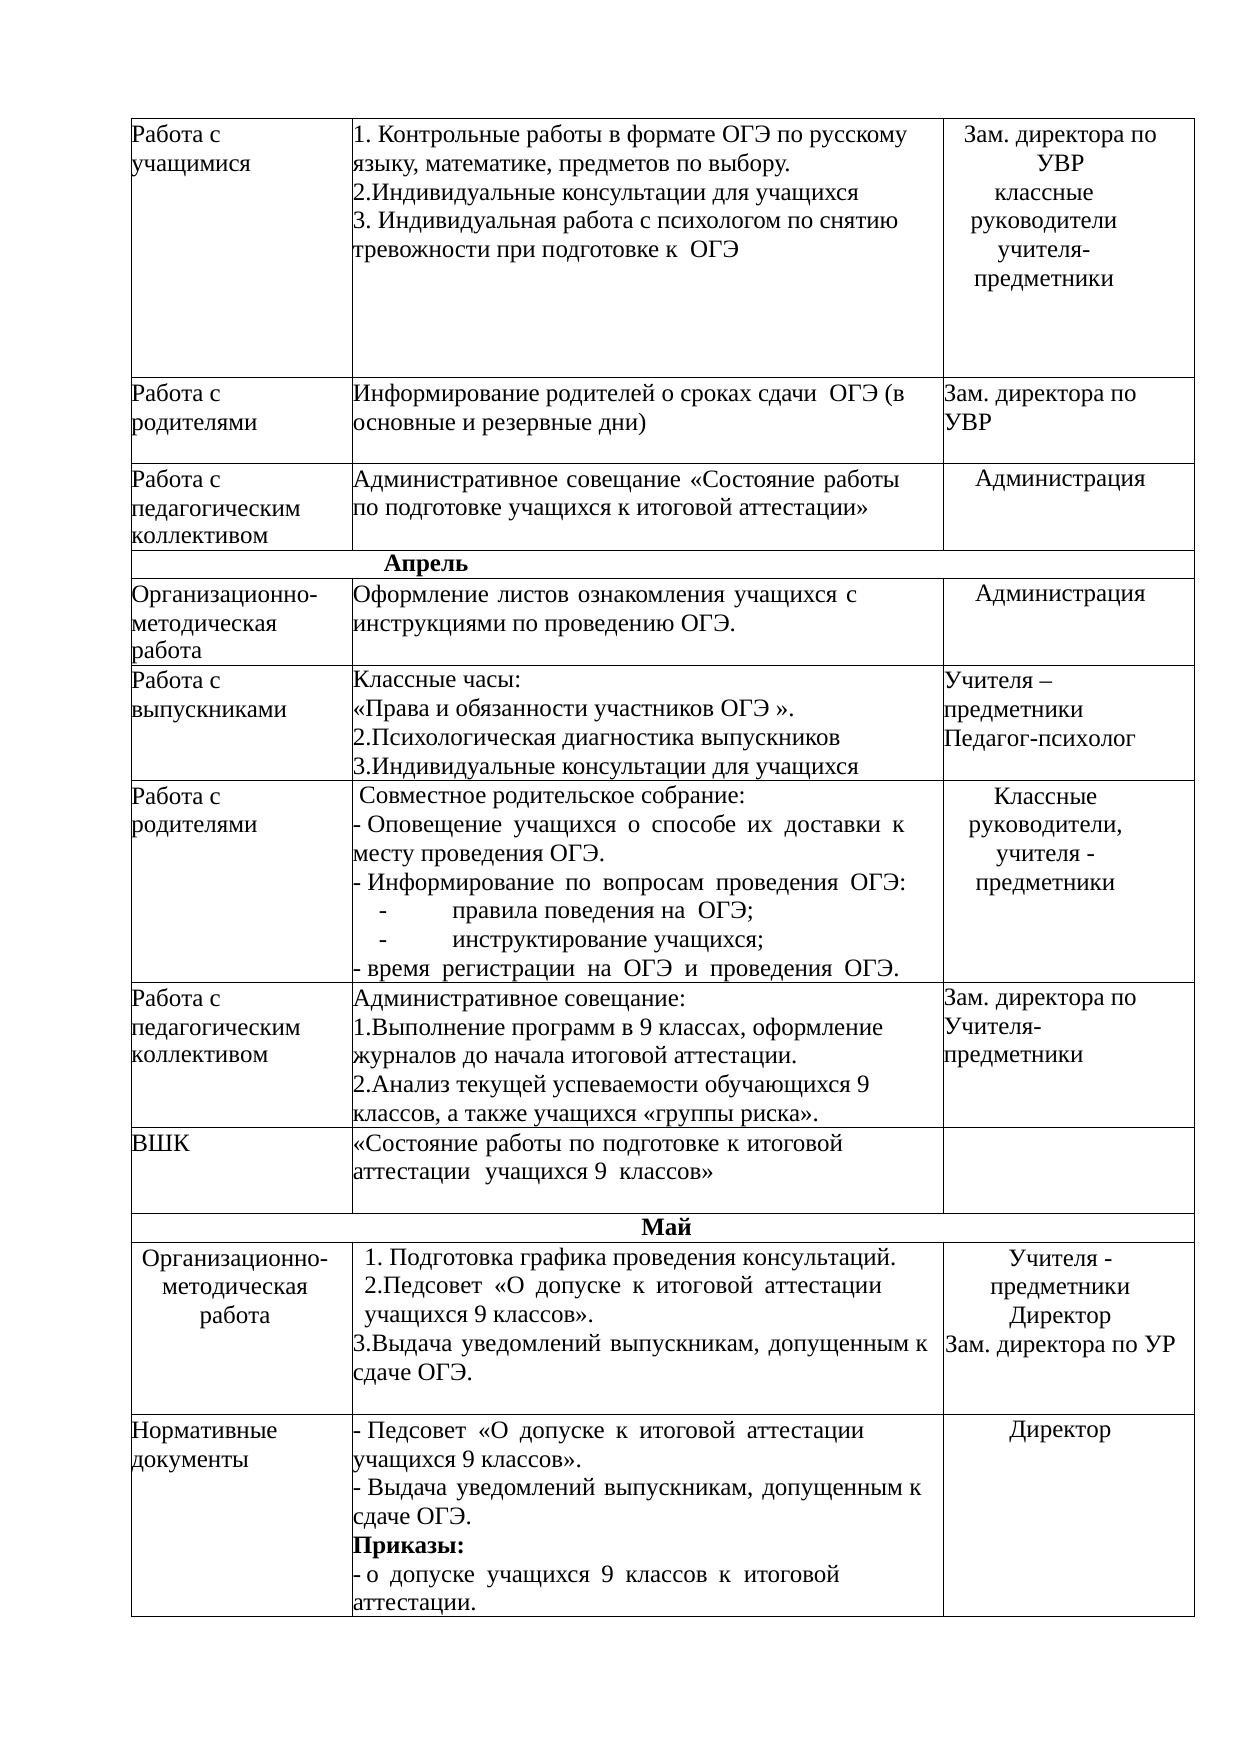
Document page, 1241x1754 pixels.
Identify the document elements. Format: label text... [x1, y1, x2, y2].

table_cell Администрация [944, 464, 1194, 549]
table_cell «Состояние работы по подготовке к итоговой аттестации учащихся 9 классов» [353, 1128, 943, 1213]
table_cell ВШК [132, 1128, 352, 1213]
table_cell Май [132, 1214, 1194, 1242]
table_cell Нормативные документы [132, 1415, 352, 1616]
table_cell Классные часы: «Права и обязанности участников ОГЭ ». 2.Психологическая диагностика выпускников 3.Индивидуальные консультации для учащихся [353, 666, 943, 780]
table_cell Подготовка графика проведения консультаций. 2.Педсовет «О допуске к итоговой аттестации учащихся 9 классов». 3.Выдача уведомлений выпускникам, допущенным к сдаче ОГЭ. [353, 1243, 943, 1414]
table_cell Административное совещание: 1.Выполнение программ в 9 классах, оформление журналов до начала итоговой аттестации. 2.Анализ текущей успеваемости обучающихся 9 классов, а также учащихся «группы риска». [353, 983, 943, 1127]
table_cell Организационно- методическая работа [132, 1243, 352, 1414]
table_cell Зам. директора по УВР классные руководители учителя- предметники [944, 119, 1194, 377]
table_cell Работа с выпускниками [132, 666, 352, 780]
table_cell Совместное родительское собрание: - Оповещение учащихся о способе их доставки к месту проведения ОГЭ. - Информирование по вопросам проведения ОГЭ: правила поведения на ОГЭ; инструктирование учащихся; - время регистрации на ОГЭ и проведения ОГЭ. [353, 781, 943, 982]
table_cell - Педсовет «О допуске к итоговой аттестации учащихся 9 классов». - Выдача уведомлений выпускникам, допущенным к сдаче ОГЭ. Приказы: -о допуске учащихся 9 классов к итоговой аттестации. [353, 1415, 943, 1616]
table_cell Классные руководители, учителя - предметники [944, 781, 1194, 982]
table_cell Оформление листов ознакомления учащихся с инструкциями по проведению ОГЭ. [353, 579, 943, 664]
table_cell Апрель [132, 551, 1194, 578]
table_cell Учителя - предметники Директор Зам. директора по УР [944, 1243, 1194, 1414]
table_cell Зам. директора по Учителя-предметники [944, 983, 1194, 1127]
table_cell Администрация [944, 579, 1194, 664]
table_cell Работа с родителями [132, 378, 352, 463]
table_cell Работа с родителями [132, 781, 352, 982]
table_cell Работа с педагогическим коллективом [132, 464, 352, 549]
table_cell Работа с педагогическим коллективом [132, 983, 352, 1127]
table_cell Организационно- методическая работа [132, 579, 352, 664]
table_cell Информирование родителей о сроках сдачи ОГЭ (в основные и резервные дни) [353, 378, 943, 463]
table_cell [944, 1128, 1194, 1213]
table_cell Директор [944, 1415, 1194, 1616]
table_cell Учителя – предметники Педагог-психолог [944, 666, 1194, 780]
table_cell Работа с учащимися [132, 119, 352, 377]
table_cell 1. Контрольные работы в формате ОГЭ по русскому языку, математике, предметов по выбору. 2.Индивидуальные консультации для учащихся 3. Индивидуальная работа с психологом по снятию тревожности при подготовке к ОГЭ [353, 119, 943, 377]
table_cell Административное совещание «Состояние работы по подготовке учащихся к итоговой аттестации» [353, 464, 943, 549]
table_cell Зам. директора по УВР [944, 378, 1194, 463]
